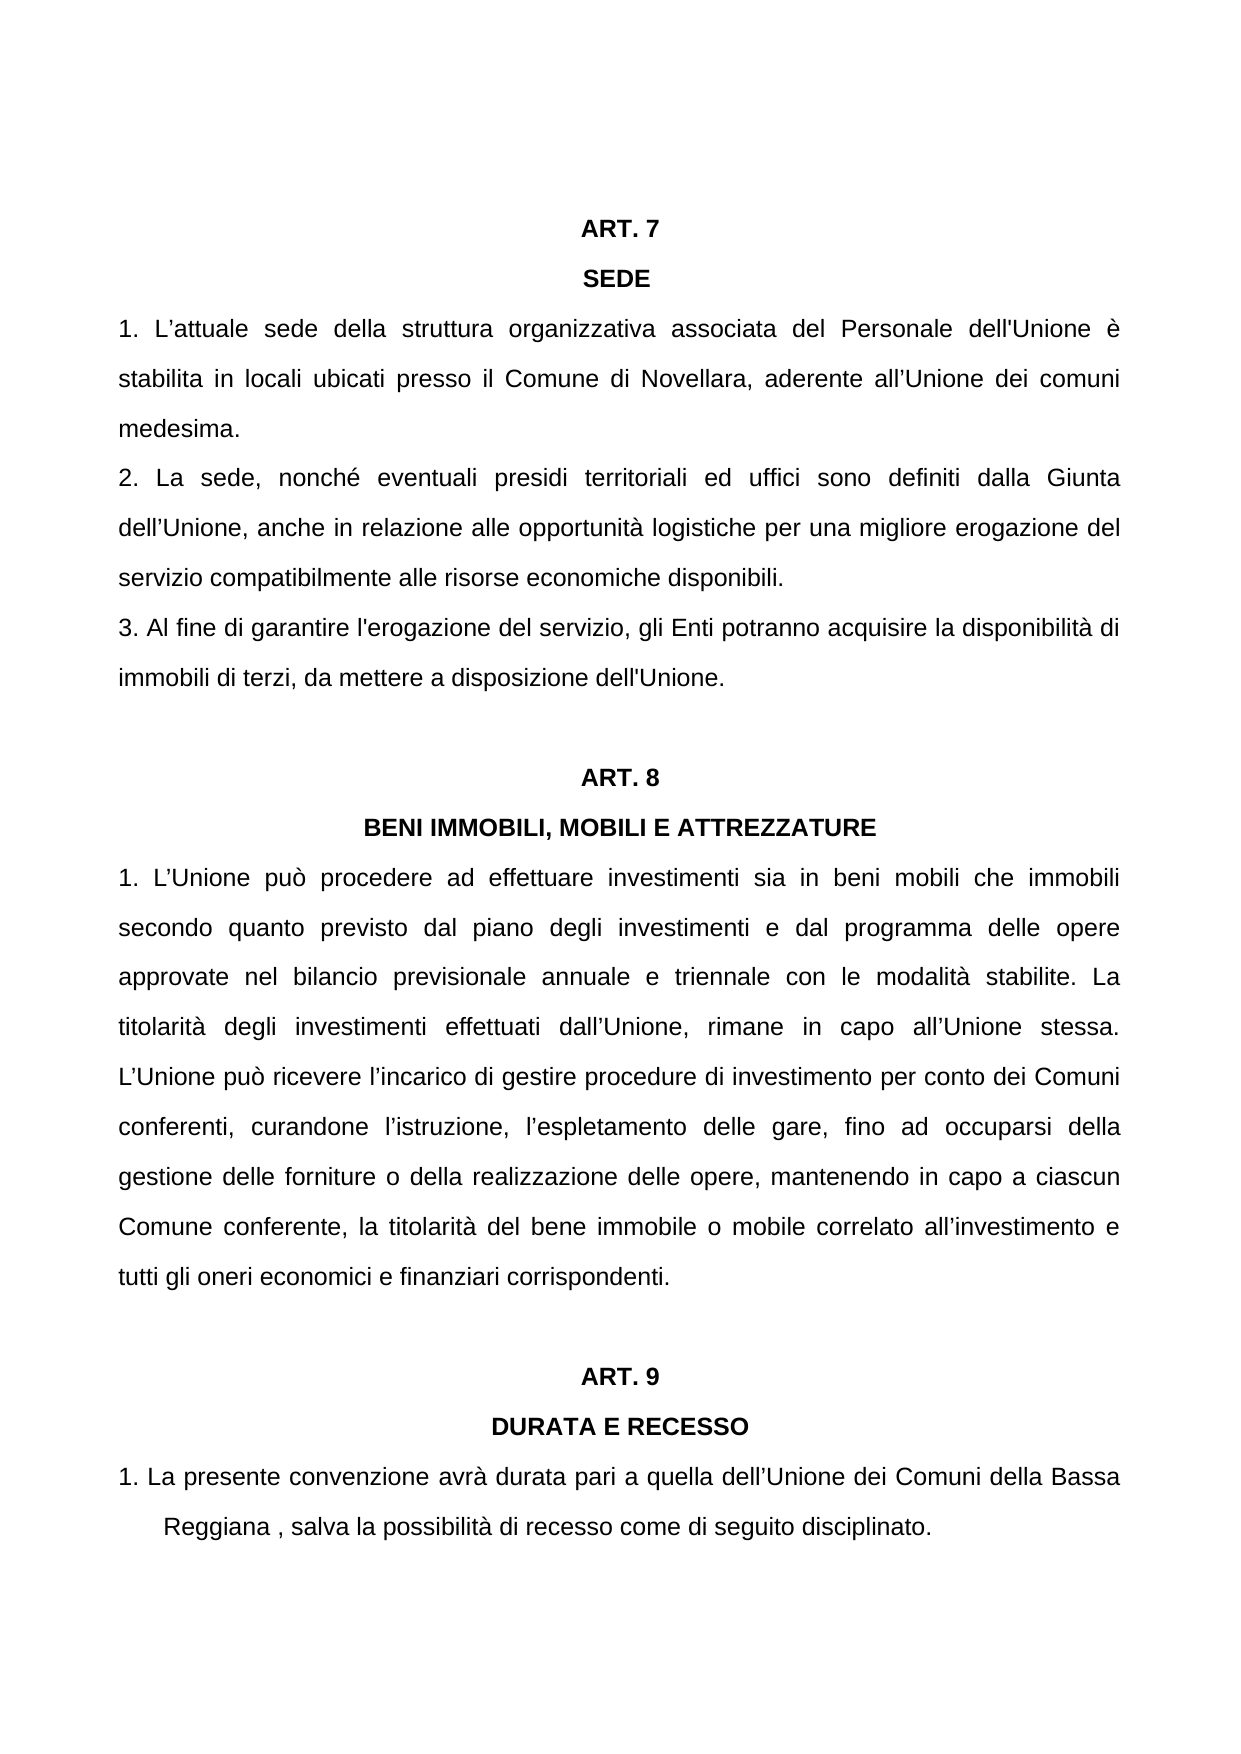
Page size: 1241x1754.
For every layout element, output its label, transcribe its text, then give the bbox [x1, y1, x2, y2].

text SEDE [118, 247, 1122, 297]
text 1. La presente convenzione avrà durata pari a quella dell’Unione dei Comuni della Bassa Reggiana , salva la possibilità di recesso come di seguito disciplinato. [118, 1445, 1122, 1545]
text ART. 8 [118, 746, 1122, 796]
text ART. 9 [118, 1345, 1122, 1395]
text DURATA E RECESSO [118, 1395, 1122, 1445]
text ART. 7 [118, 197, 1122, 247]
text BENI IMMOBILI, MOBILI E ATTREZZATURE [118, 796, 1122, 846]
list 3. Al fine di garantire l'erogazione del servizio, gli Enti potranno acquisire la disponibilità di immobili di terzi, da mettere a disposizione dell'Unione. [118, 597, 1122, 696]
text 1. L’Unione può procedere ad effettuare investimenti sia in beni mobili che immobili secondo quanto previsto dal piano degli investimenti e dal programma delle opere approvate nel bilancio previsionale annuale e triennale con le modalità stabilite. La titolarità degli investimenti effettuati dall’Unione, rimane in capo all’Unione stessa. L’Unione può ricevere l’incarico di gestire procedure di investimento per conto dei Comuni conferenti, curandone l’istruzione, l’espletamento delle gare, fino ad occuparsi della gestione delle forniture o della realizzazione delle opere, mantenendo in capo a ciascun Comune conferente, la titolarità del bene immobile o mobile correlato all’investimento e tutti gli oneri economici e finanziari corrispondenti. [118, 846, 1122, 1295]
list 2. La sede, nonché eventuali presidi territoriali ed uffici sono definiti dalla Giunta dell’Unione, anche in relazione alle opportunità logistiche per una migliore erogazione del servizio compatibilmente alle risorse economiche disponibili. [118, 447, 1122, 597]
list 1. L’attuale sede della struttura organizzativa associata del Personale dell'Unione è stabilita in locali ubicati presso il Comune di Novellara, aderente all’Unione dei comuni medesima. [118, 297, 1122, 447]
